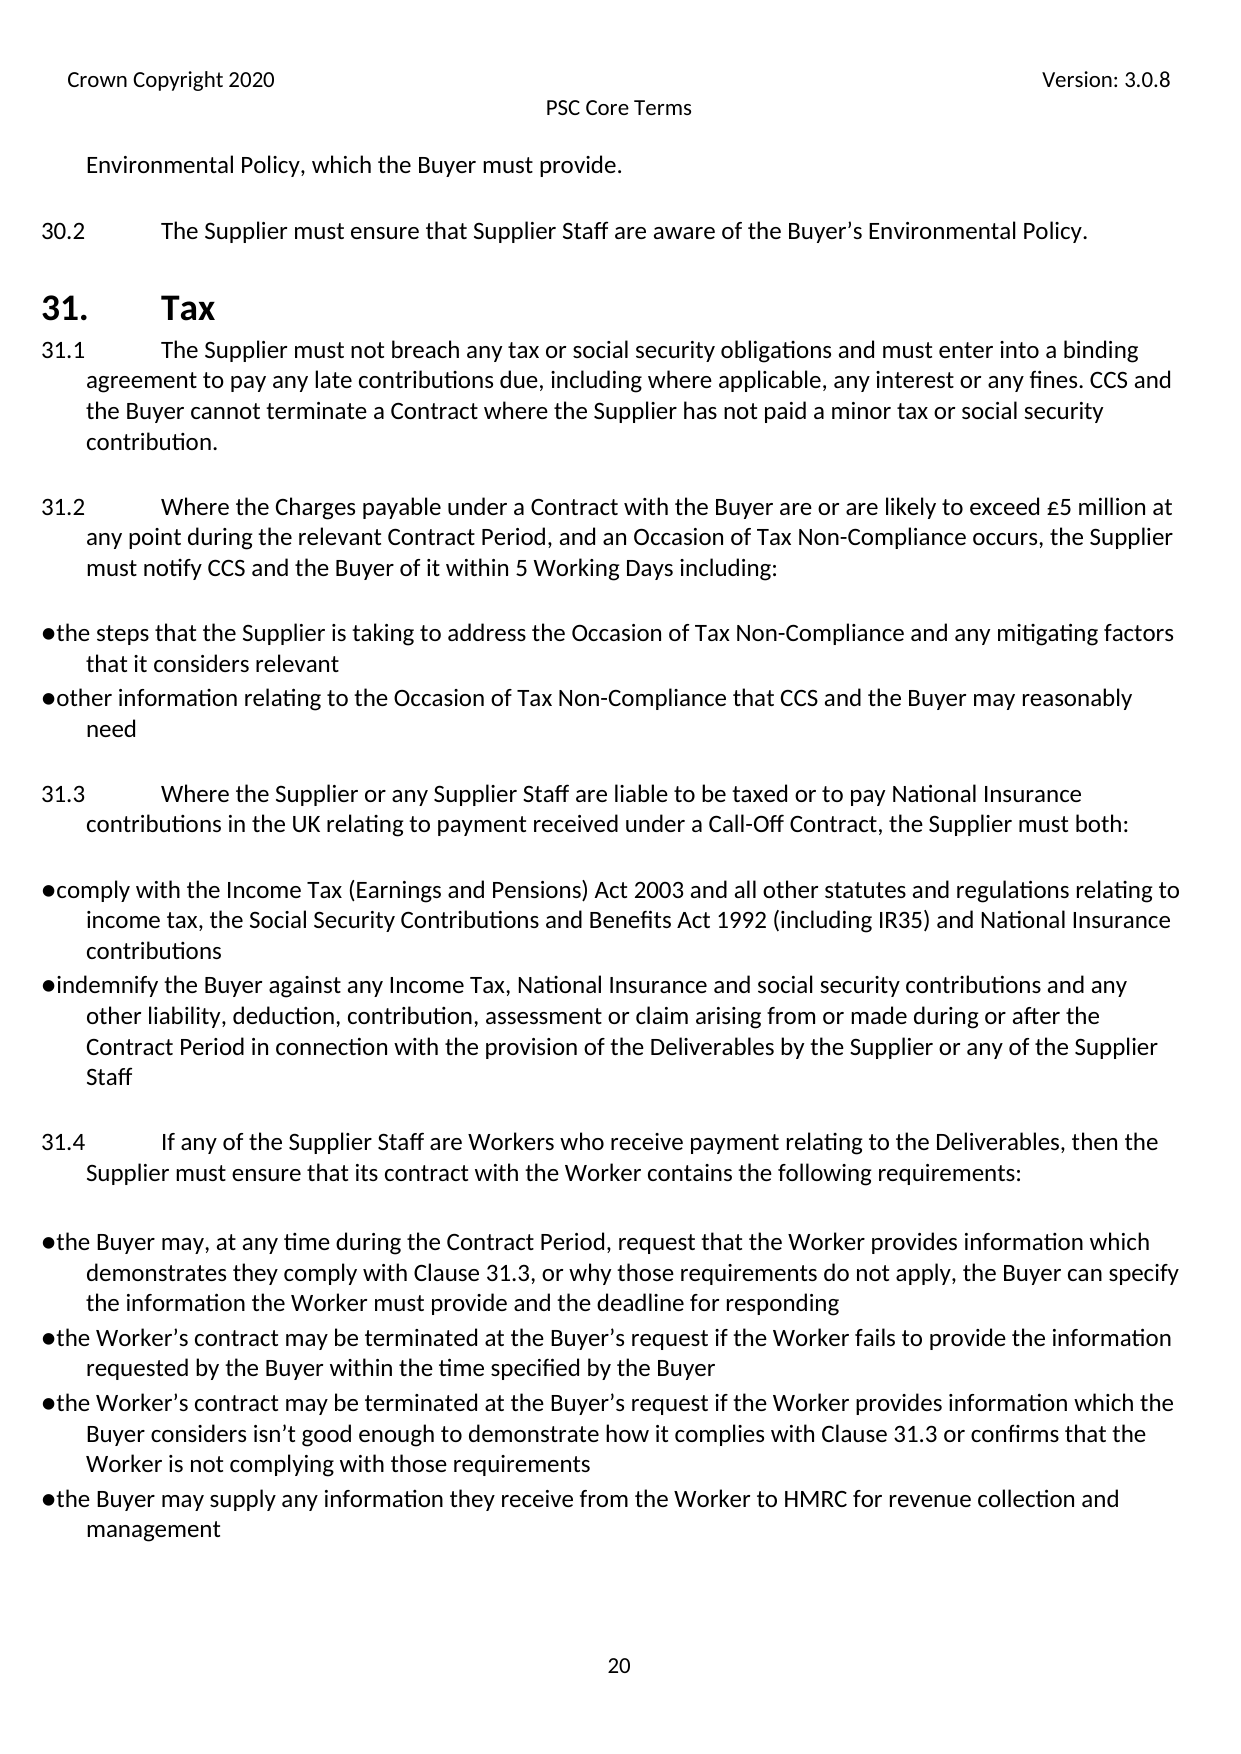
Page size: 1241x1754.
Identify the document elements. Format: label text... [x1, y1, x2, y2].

subtitle 31. Tax [41, 284, 1181, 330]
list indemnify the Buyer against any Income Tax, National Insurance and social security contributions and any other liability, deduction, contribution, assessment or claim arising from or made during or after the Contract Period in connection with the provision of the Deliverables by the Supplier or any of the Supplier Staff [41, 969, 1181, 1122]
list the steps that the Supplier is taking to address the Occasion of Tax Non-Compliance and any mitigating factors that it considers relevant [41, 617, 1181, 678]
text 30.2 The Supplier must ensure that Supplier Staff are aware of the Buyer’s Environmental Policy. [41, 215, 1181, 245]
text 31.2 Where the Charges payable under a Contract with the Buyer are or are likely to exceed £5 million at any point during the relevant Contract Period, and an Occasion of Tax Non-Compliance occurs, the Supplier must notify CCS and the Buyer of it within 5 Working Days including: [41, 491, 1181, 613]
list comply with the Income Tax (Earnings and Pensions) Act 2003 and all other statutes and regulations relating to income tax, the Social Security Contributions and Benefits Act 1992 (including IR35) and National Insurance contributions [41, 874, 1181, 965]
list the Buyer may, at any time during the Contract Period, request that the Worker provides information which demonstrates they comply with Clause 31.3, or why those requirements do not apply, the Buyer can specify the information the Worker must provide and the deadline for responding [41, 1226, 1181, 1318]
text 31.4 If any of the Supplier Staff are Workers who receive payment relating to the Deliverables, then the Supplier must ensure that its contract with the Worker contains the following requirements: [41, 1126, 1181, 1187]
text 31.3 Where the Supplier or any Supplier Staff are liable to be taxed or to pay National Insurance contributions in the UK relating to payment received under a Call-Off Contract, the Supplier must both: [41, 778, 1181, 870]
list the Worker’s contract may be terminated at the Buyer’s request if the Worker provides information which the Buyer considers isn’t good enough to demonstrate how it complies with Clause 31.3 or confirms that the Worker is not complying with those requirements [41, 1387, 1181, 1479]
list other information relating to the Occasion of Tax Non-Compliance that CCS and the Buyer may reasonably need [41, 682, 1181, 774]
text Environmental Policy, which the Buyer must provide. [41, 149, 1181, 211]
text 31.1 The Supplier must not breach any tax or social security obligations and must enter into a binding agreement to pay any late contributions due, including where applicable, any interest or any fines. CCS and the Buyer cannot terminate a Contract where the Supplier has not paid a minor tax or social security contribution. [41, 334, 1181, 487]
list the Worker’s contract may be terminated at the Buyer’s request if the Worker fails to provide the information requested by the Buyer within the time specified by the Buyer [41, 1322, 1181, 1383]
list the Buyer may supply any information they receive from the Worker to HMRC for revenue collection and management [41, 1483, 1181, 1574]
